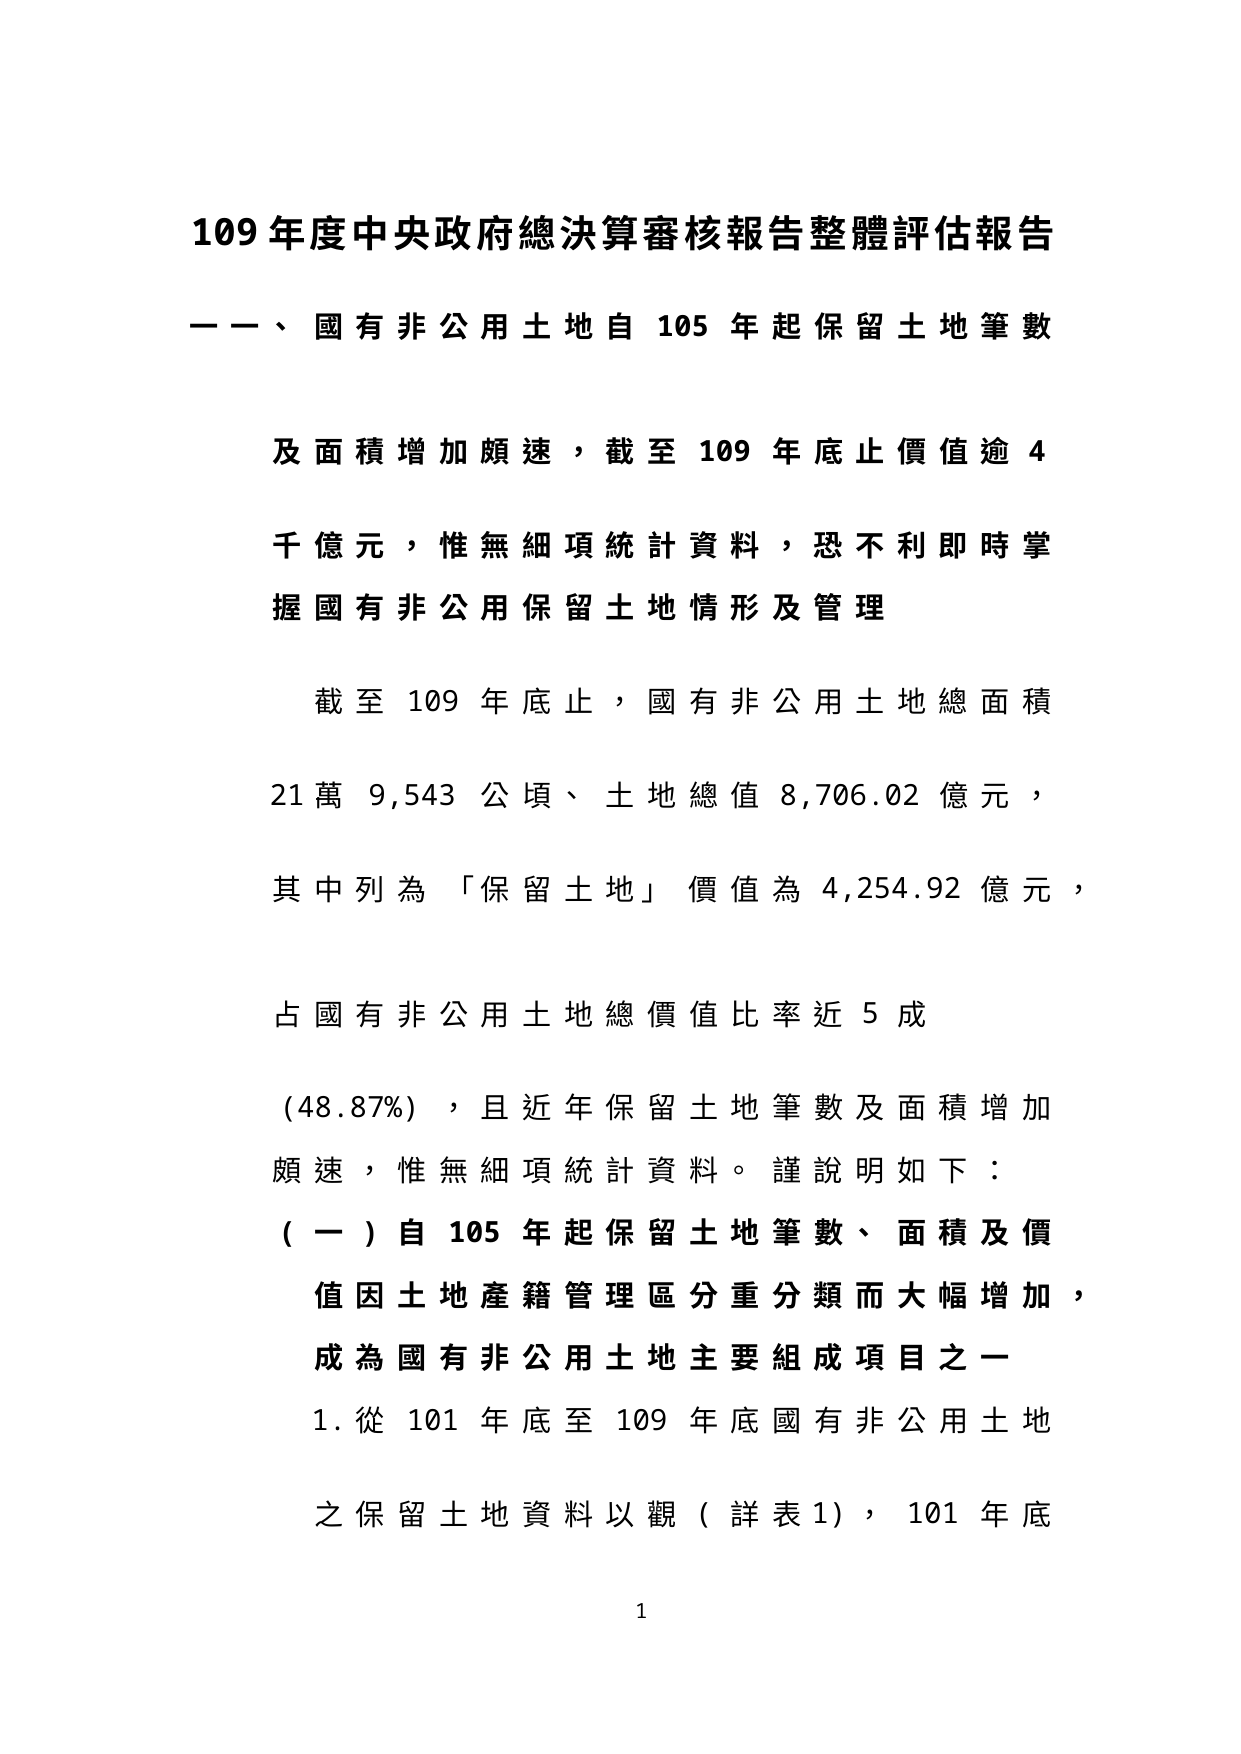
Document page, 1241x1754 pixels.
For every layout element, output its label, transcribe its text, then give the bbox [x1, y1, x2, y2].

text (一)自105年起保留土地筆數、面積及價值因土地產籍管理區分重分類而大幅增加，成為國有非公用土地主要組成項目之一 [242, 1189, 1058, 1377]
text 1.從101年底至109年底國有非公用土地之保留土地資料以觀(詳表1)，101年底保留土地僅49萬7,492筆(錄)，爾後逐年增加，102年底至104年底分別為51萬1,835筆(錄)、53萬566筆(錄)及53萬4,203筆(錄)，雖筆(錄)數逐年增加，然面積卻逐年減少，101年底至104年底分別為5萬1,854公頃、4萬9,867公頃、4萬8,852公頃及4萬6,852公頃。惟國產署105年7月間辦理閒置土地產籍管理區分之重分類，該年底保留土地、面積、價值分較104年底增加6萬6,257筆或12.4%、2萬2,491公頃或48%及1,027億7,139萬7千元或28.65%。 [271, 1377, 1058, 1564]
text 一一、國有非公用土地自105年起保留土地筆數及面積增加頗速，截至109年底止價值逾4千億元，惟無細項統計資料，恐不利即時掌握國有非公用保留土地情形及管理 [183, 252, 1058, 627]
text 截至109年底止，國有非公用土地總面積21萬9,543公頃、土地總值8,706.02億元，其中列為「保留土地」價值為4,254.92億元，占國有非公用土地總價值比率近5成(48.87%)，且近年保留土地筆數及面積增加頗速，惟無細項統計資料。謹說明如下： [242, 627, 1058, 1189]
text 109年度中央政府總決算審核報告整體評估報告 [183, 189, 1058, 252]
